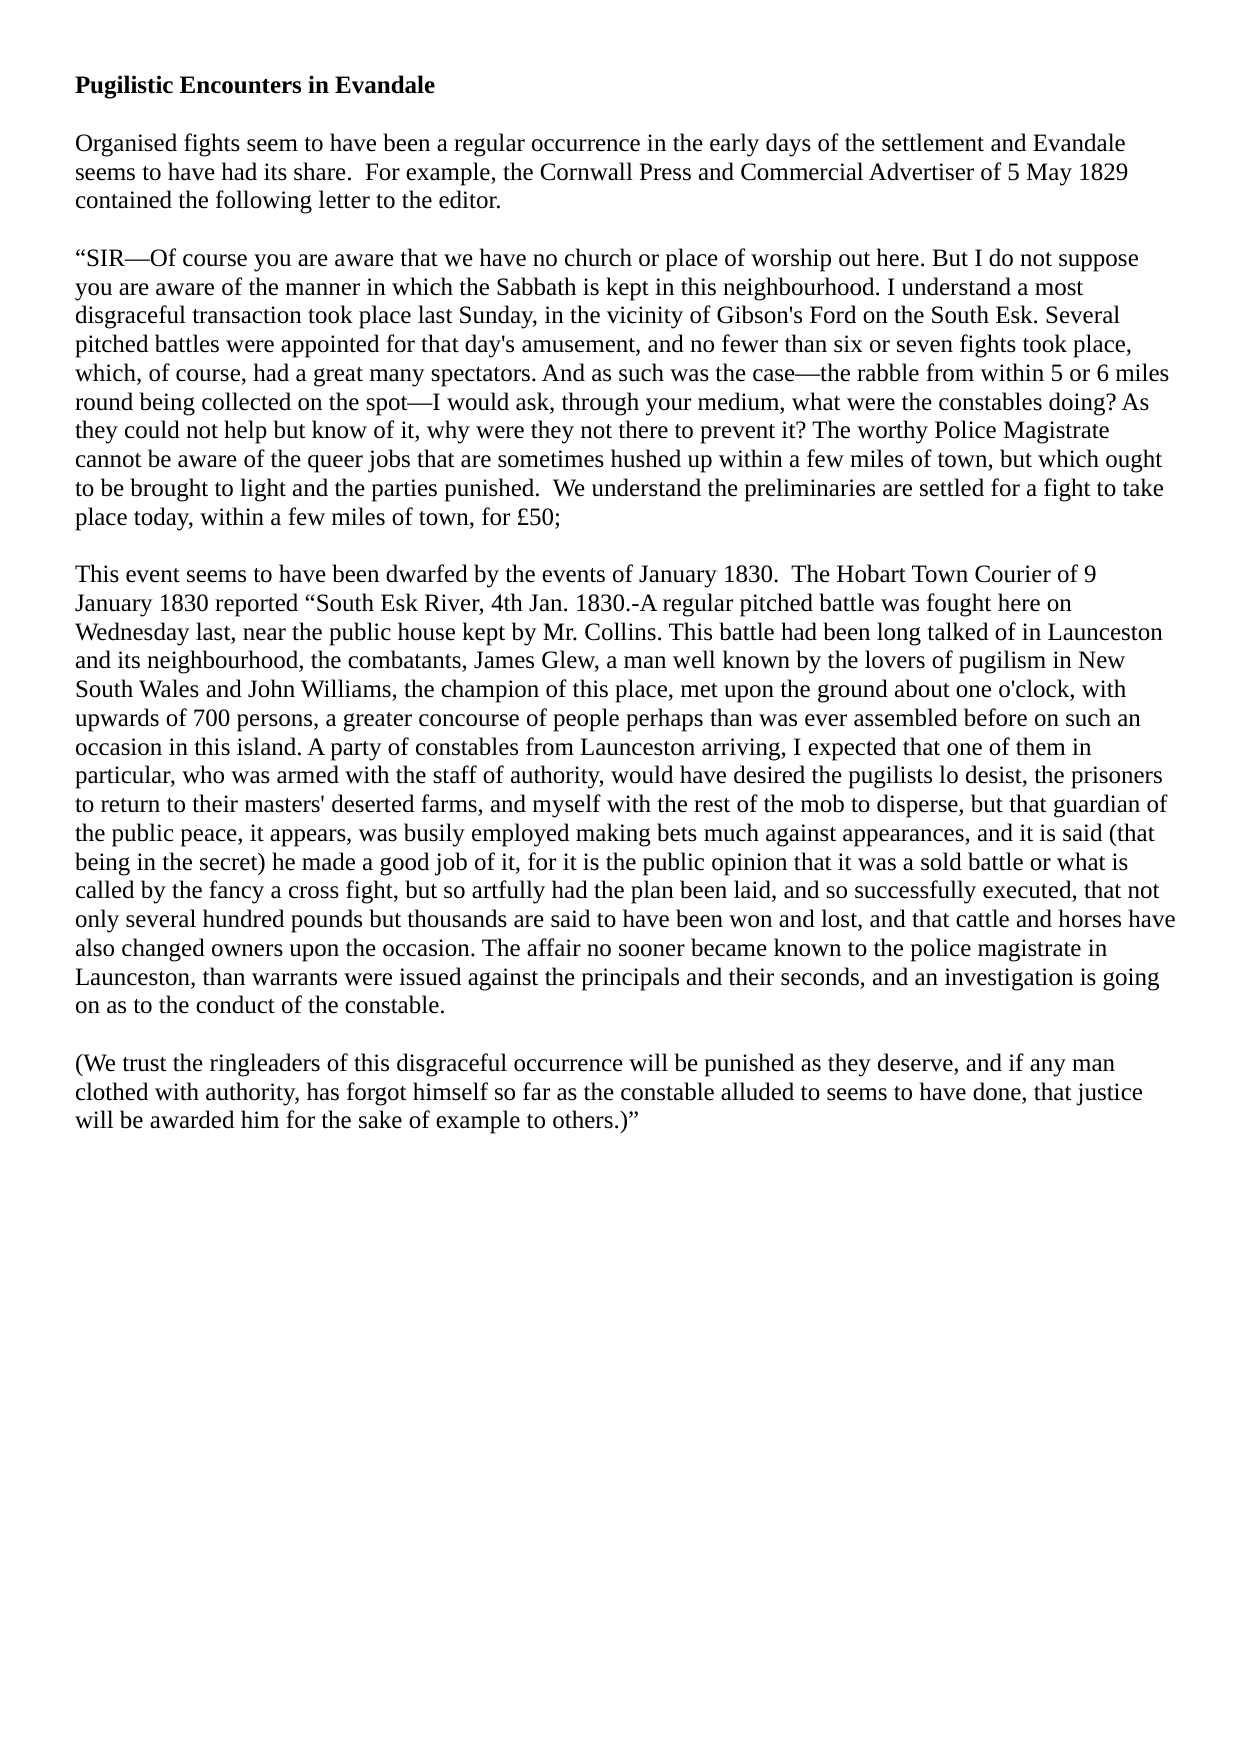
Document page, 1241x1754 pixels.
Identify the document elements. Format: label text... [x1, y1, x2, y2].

text Organised fights seem to have been a regular occurrence in the early days of the settlement and Evandale seems to have had its share. For example, the Cornwall Press and Commercial Advertiser of 5 May 1829 contained the following letter to the editor. [75, 128, 1180, 214]
text Pugilistic Encounters in Evandale [75, 70, 1180, 99]
text This event seems to have been dwarfed by the events of January 1830. The Hobart Town Courier of 9 January 1830 reported “South Esk River, 4th Jan. 1830.-A regular pitched battle was fought here on Wednesday last, near the public house kept by Mr. Collins. This battle had been long talked of in Launceston and its neighbourhood, the combatants, James Glew, a man well known by the lovers of pugilism in New South Wales and John Williams, the champion of this place, met upon the ground about one o'clock, with upwards of 700 persons, a greater concourse of people perhaps than was ever assembled before on such an occasion in this island. A party of constables from Launceston arriving, I expected that one of them in particular, who was armed with the staff of authority, would have desired the pugilists lo desist, the prisoners to return to their masters' deserted farms, and myself with the rest of the mob to disperse, but that guardian of the public peace, it appears, was busily employed making bets much against appearances, and it is said (that being in the secret) he made a good job of it, for it is the public opinion that it was a sold battle or what is called by the fancy a cross fight, but so artfully had the plan been laid, and so successfully executed, that not only several hundred pounds but thousands are said to have been won and lost, and that cattle and horses have also changed owners upon the occasion. The affair no sooner became known to the police magistrate in Launceston, than warrants were issued against the principals and their seconds, and an investigation is going on as to the conduct of the constable. [75, 559, 1180, 1019]
text “SIR—Of course you are aware that we have no church or place of worship out here. But I do not suppose you are aware of the manner in which the Sabbath is kept in this neighbourhood. I understand a most disgraceful transaction took place last Sunday, in the vicinity of Gibson's Ford on the South Esk. Several pitched battles were appointed for that day's amusement, and no fewer than six or seven fights took place, which, of course, had a great many spectators. And as such was the case—the rabble from within 5 or 6 miles round being collected on the spot—I would ask, through your medium, what were the constables doing? As they could not help but know of it, why were they not there to prevent it? The worthy Police Magistrate cannot be aware of the queer jobs that are sometimes hushed up within a few miles of town, but which ought to be brought to light and the parties punished. We understand the preliminaries are settled for a fight to take place today, within a few miles of town, for £50; [75, 243, 1180, 530]
text (We trust the ringleaders of this disgraceful occurrence will be punished as they deserve, and if any man clothed with authority, has forgot himself so far as the constable alluded to seems to have done, that justice will be awarded him for the sake of example to others.)” [75, 1048, 1180, 1134]
